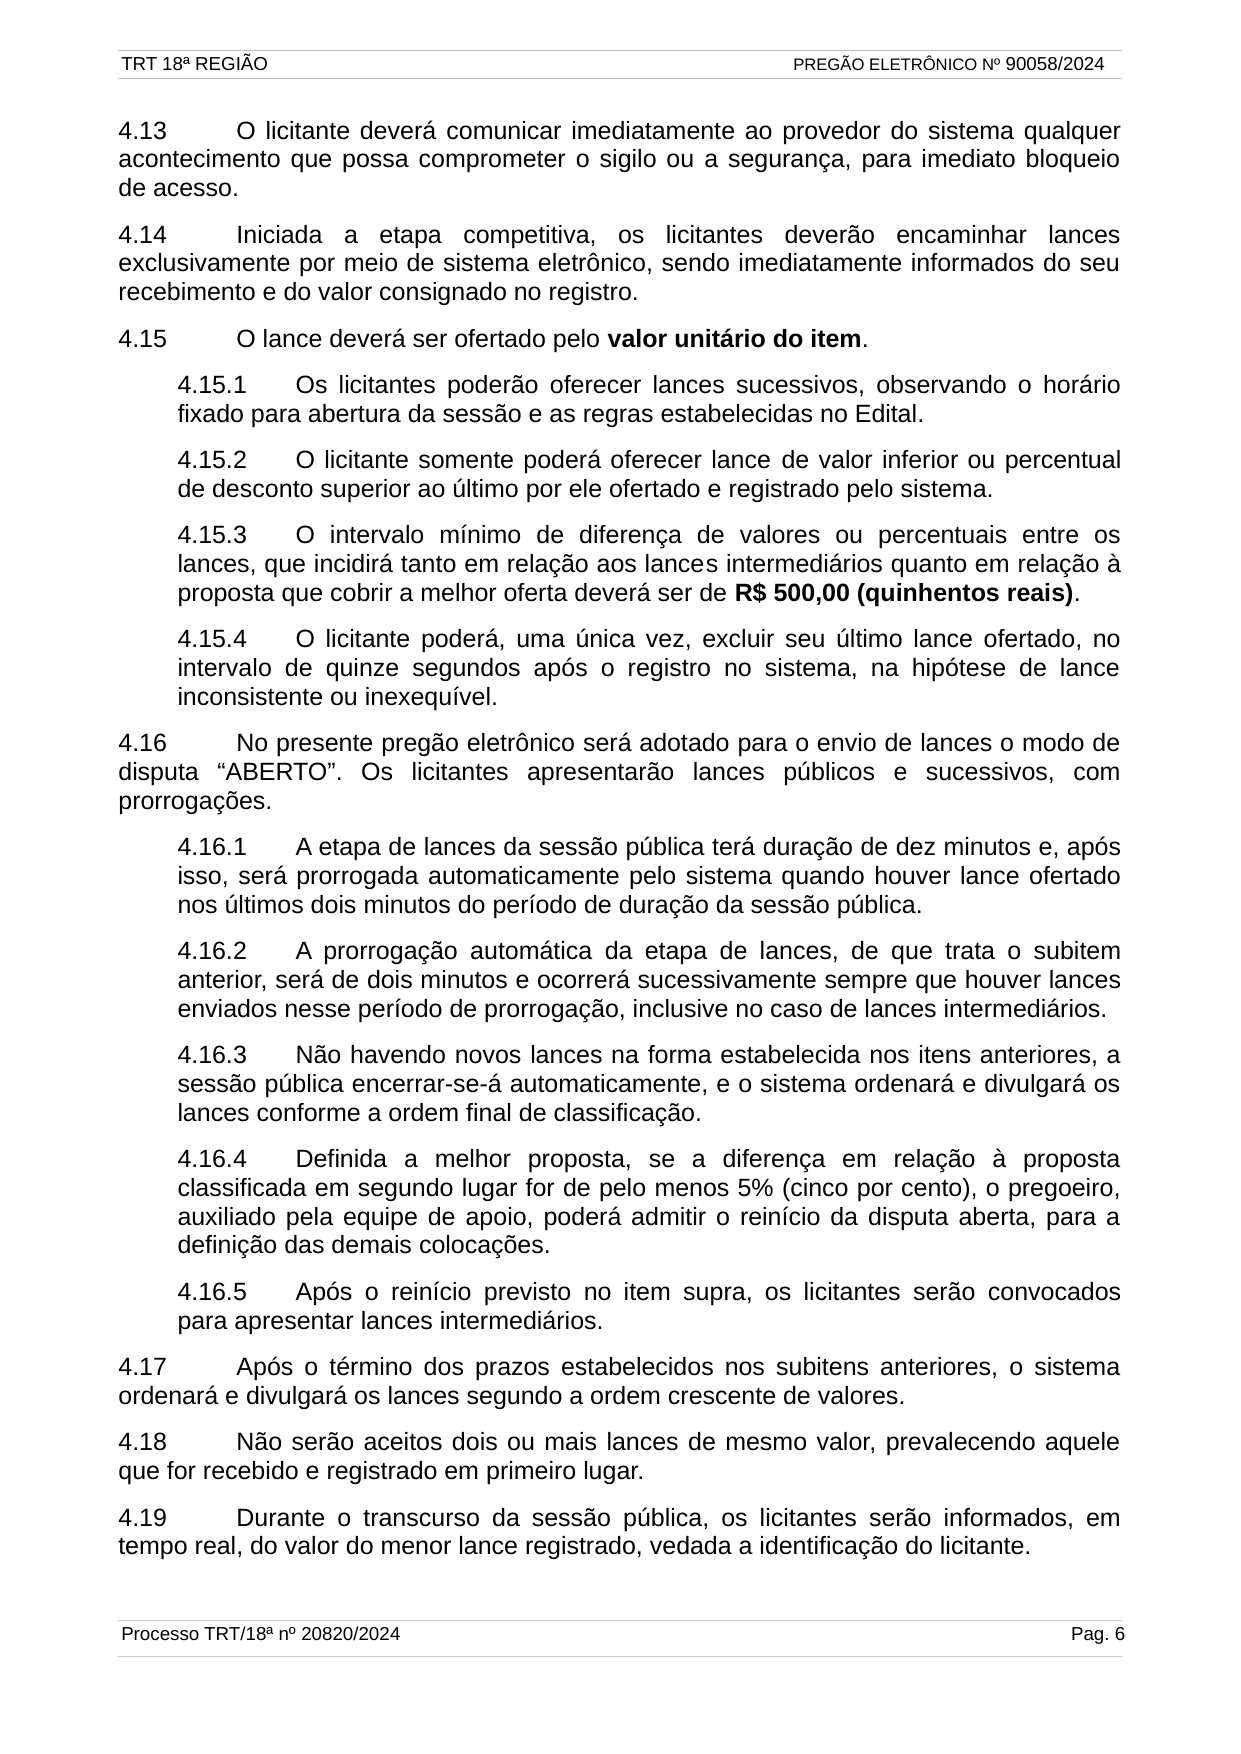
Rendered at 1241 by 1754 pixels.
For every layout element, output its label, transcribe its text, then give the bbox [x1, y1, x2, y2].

text 4.15.3 O intervalo mínimo de diferença de valores ou percentuais entre os lances, que incidirá tanto em relação aos lances intermediários quanto em relação à proposta que cobrir a melhor oferta deverá ser de R$ 500,00 (quinhentos reais). [177, 520, 1122, 607]
text 4.14 Iniciada a etapa competitiva, os licitantes deverão encaminhar lances exclusivamente por meio de sistema eletrônico, sendo imediatamente informados do seu recebimento e do valor consignado no registro. [118, 219, 1122, 306]
text 4.16.4 Definida a melhor proposta, se a diferença em relação à proposta classificada em segundo lugar for de pelo menos 5% (cinco por cento), o pregoeiro, auxiliado pela equipe de apoio, poderá admitir o reinício da disputa aberta, para a definição das demais colocações. [177, 1144, 1122, 1259]
text 4.16 No presente pregão eletrônico será adotado para o envio de lances o modo de disputa “ABERTO”. Os licitantes apresentarão lances públicos e sucessivos, com prorrogações. [118, 728, 1122, 814]
text 4.15.2 O licitante somente poderá oferecer lance de valor inferior ou percentual de desconto superior ao último por ele ofertado e registrado pelo sistema. [177, 445, 1122, 503]
text 4.16.2 A prorrogação automática da etapa de lances, de que trata o subitem anterior, será de dois minutos e ocorrerá sucessivamente sempre que houver lances enviados nesse período de prorrogação, inclusive no caso de lances intermediários. [177, 936, 1122, 1022]
text 4.16.5 Após o reinício previsto no item supra, os licitantes serão convocados para apresentar lances intermediários. [177, 1277, 1122, 1334]
text 4.16.3 Não havendo novos lances na forma estabelecida nos itens anteriores, a sessão pública encerrar-se-á automaticamente, e o sistema ordenará e divulgará os lances conforme a ordem final de classificação. [177, 1040, 1122, 1126]
text 4.18 Não serão aceitos dois ou mais lances de mesmo valor, prevalecendo aquele que for recebido e registrado em primeiro lugar. [118, 1427, 1122, 1485]
text 4.19 Durante o transcurso da sessão pública, os licitantes serão informados, em tempo real, do valor do menor lance registrado, vedada a identificação do licitante. [118, 1502, 1122, 1560]
text 4.15 O lance deverá ser ofertado pelo valor unitário do item. [118, 323, 1122, 352]
text 4.15.1 Os licitantes poderão oferecer lances sucessivos, observando o horário fixado para abertura da sessão e as regras estabelecidas no Edital. [177, 370, 1122, 427]
text 4.16.1 A etapa de lances da sessão pública terá duração de dez minutos e, após isso, será prorrogada automaticamente pelo sistema quando houver lance ofertado nos últimos dois minutos do período de duração da sessão pública. [177, 832, 1122, 918]
text 4.15.4 O licitante poderá, uma única vez, excluir seu último lance ofertado, no intervalo de quinze segundos após o registro no sistema, na hipótese de lance inconsistente ou inexequível. [177, 624, 1122, 711]
text 4.17 Após o término dos prazos estabelecidos nos subitens anteriores, o sistema ordenará e divulgará os lances segundo a ordem crescente de valores. [118, 1352, 1122, 1409]
text 4.13 O licitante deverá comunicar imediatamente ao provedor do sistema qualquer acontecimento que possa comprometer o sigilo ou a segurança, para imediato bloqueio de acesso. [118, 116, 1122, 202]
